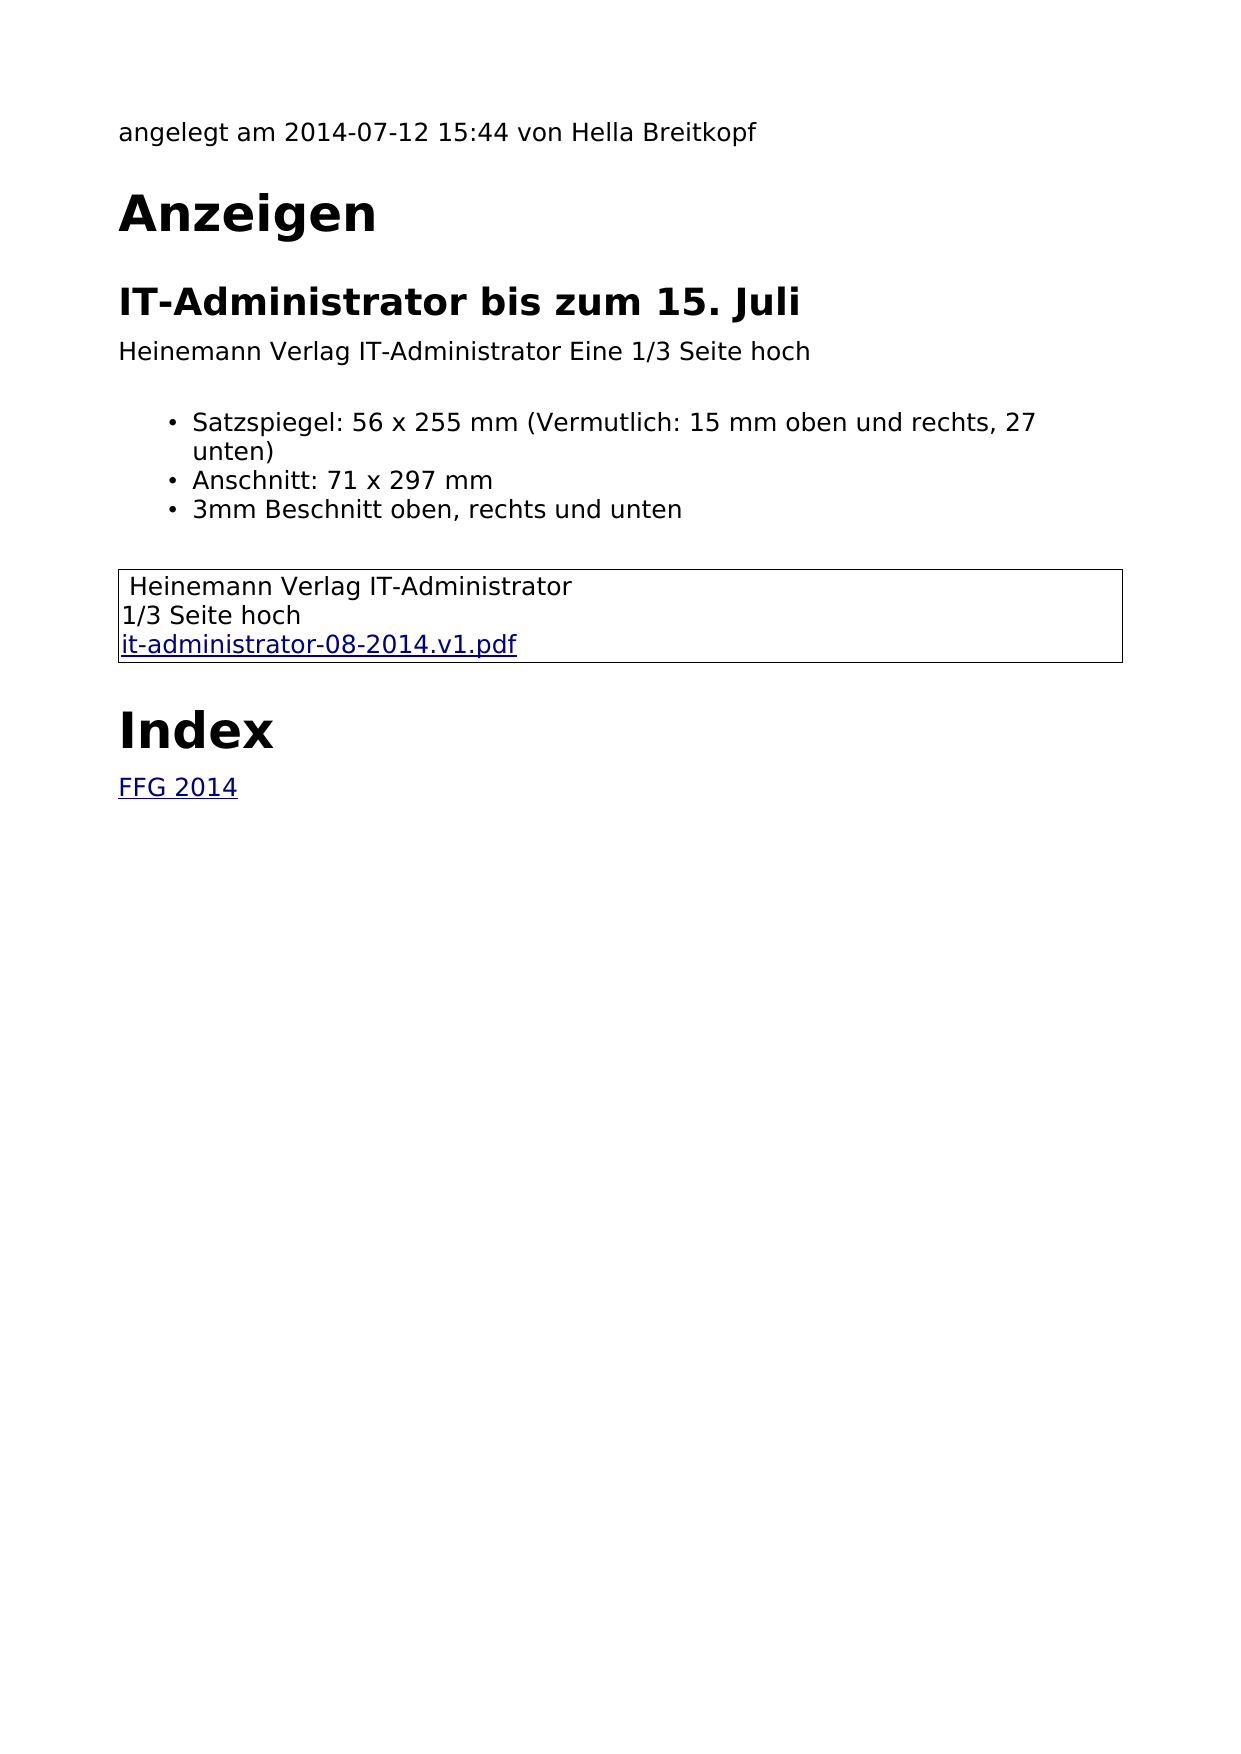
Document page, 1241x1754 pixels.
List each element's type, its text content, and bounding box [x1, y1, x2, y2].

text Heinemann Verlag IT-Administrator Eine 1/3 Seite hoch [118, 337, 1122, 366]
text FFG 2014 [118, 773, 1122, 802]
subtitle Index [118, 702, 1122, 760]
list Anschnitt: 71 x 297 mm [177, 466, 1122, 495]
table_header Heinemann Verlag IT-Administrator 1/3 Seite hoch it-administrator-08-2014.v1.pdf [119, 570, 1122, 662]
text angelegt am 2014-07-12 15:44 von Hella Breitkopf [118, 118, 1122, 147]
list Satzspiegel: 56 x 255 mm (Vermutlich: 15 mm oben und rechts, 27 unten) [177, 408, 1122, 466]
subtitle IT-Administrator bis zum 15. Juli [118, 281, 1122, 324]
list 3mm Beschnitt oben, rechts und unten [177, 495, 1122, 524]
subtitle Anzeigen [118, 185, 1122, 243]
